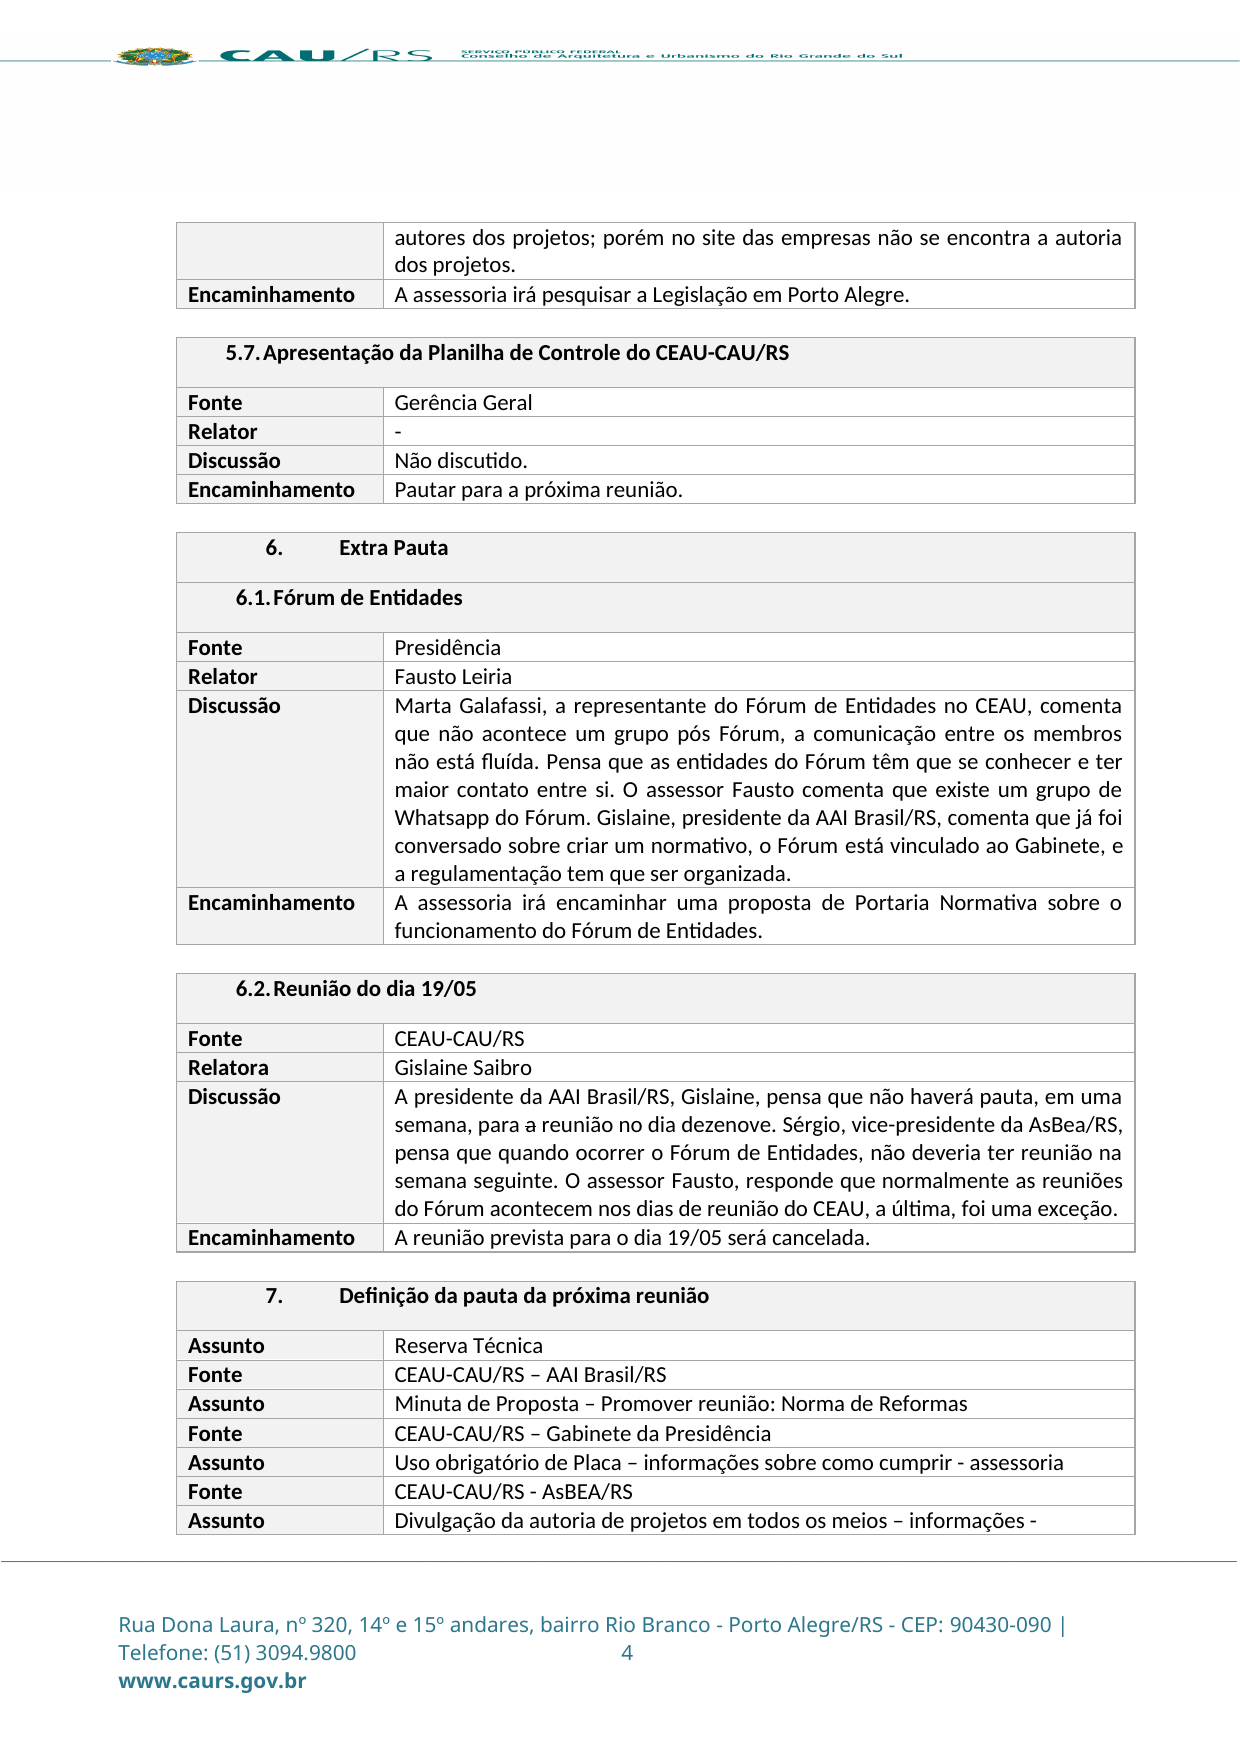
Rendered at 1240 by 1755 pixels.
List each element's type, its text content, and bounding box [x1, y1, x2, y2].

table_cell Encaminhamento [177, 475, 383, 503]
table_cell Fausto Leiria [384, 662, 1134, 690]
table_cell Fonte [177, 1419, 383, 1447]
table_cell CEAU-CAU/RS – Gabinete da Presidência [384, 1419, 1134, 1447]
table_cell CEAU-CAU/RS - AsBEA/RS [384, 1477, 1134, 1505]
table_cell Discussão [177, 691, 383, 887]
table_cell CEAU-CAU/RS [384, 1024, 1134, 1052]
table_cell Reserva Técnica [384, 1331, 1134, 1359]
table_cell Uso obrigatório de Placa – informações sobre como cumprir - assessoria [384, 1448, 1134, 1476]
table_cell Encaminhamento [177, 1224, 383, 1251]
table_cell Relator [177, 417, 383, 445]
table_cell - [384, 417, 1134, 445]
table_cell Discussão [177, 446, 383, 474]
table_cell Fonte [177, 388, 383, 416]
table_cell Assunto [177, 1448, 383, 1476]
table_cell [177, 504, 1135, 532]
table_cell Fonte [177, 1477, 383, 1505]
table_cell [177, 1253, 1135, 1281]
table_cell Minuta de Proposta – Promover reunião: Norma de Reformas [384, 1390, 1134, 1418]
table_cell Fonte [177, 633, 383, 661]
table_cell Assunto [177, 1390, 383, 1418]
table_cell Não discutido. [384, 446, 1134, 474]
table_cell [177, 945, 1135, 973]
table_cell Encaminhamento [177, 280, 383, 308]
table_cell Fonte [177, 1361, 383, 1388]
table_cell Assunto [177, 1506, 383, 1534]
table_cell Fonte [177, 1024, 383, 1052]
table_cell Apresentação da Planilha de Controle do CEAU-CAU/RS [177, 338, 1134, 387]
table_cell A assessoria irá encaminhar uma proposta de Portaria Normativa sobre o funcionamento do Fórum de Entidades. [384, 888, 1134, 944]
table_cell Encaminhamento [177, 888, 383, 944]
table_cell autores dos projetos; porém no site das empresas não se encontra a autoria dos projetos. [384, 223, 1134, 279]
table_cell Relator [177, 662, 383, 690]
table_cell Relatora [177, 1053, 383, 1081]
table_cell Reunião do dia 19/05 [177, 974, 1134, 1023]
table_cell [177, 309, 1135, 337]
table_cell Presidência [384, 633, 1134, 661]
table_cell Divulgação da autoria de projetos em todos os meios – informações [384, 1506, 1134, 1534]
table_cell Marta Galafassi, a representante do Fórum de Entidades no CEAU, comenta que não acontece um grupo pós Fórum, a comunicação entre os membros não está fluída. Pensa que as entidades do Fórum têm que se conhecer e ter maior contato entre si. O assessor Fausto comenta que existe um grupo de Whatsapp do Fórum. Gislaine, presidente da AAI Brasil/RS, comenta que já foi conversado sobre criar um normativo, o Fórum está vinculado ao Gabinete, e a regulamentação tem que ser organizada. [384, 691, 1134, 887]
table_cell Fórum de Entidades [177, 583, 1134, 632]
table_cell CEAU-CAU/RS – AAI Brasil/RS [384, 1361, 1134, 1388]
table_cell A reunião prevista para o dia 19/05 será cancelada. [384, 1224, 1134, 1251]
table_cell [177, 223, 383, 279]
table_cell A assessoria irá pesquisar a Legislação em Porto Alegre. [384, 280, 1134, 308]
table_cell Discussão [177, 1082, 383, 1222]
table_cell Gerência Geral [384, 388, 1134, 416]
table_cell Definição da pauta da próxima reunião [177, 1282, 1134, 1330]
table_cell Assunto [177, 1331, 383, 1359]
table_cell Pautar para a próxima reunião. [384, 475, 1134, 503]
table_cell Extra Pauta [177, 533, 1134, 582]
table_cell A presidente da AAI Brasil/RS, Gislaine, pensa que não haverá pauta, em uma semana, para a reunião no dia dezenove. Sérgio, vice-presidente da AsBea/RS, pensa que quando ocorrer o Fórum de Entidades, não deveria ter reunião na semana seguinte. O assessor Fausto, responde que normalmente as reuniões do Fórum acontecem nos dias de reunião do CEAU, a última, foi uma exceção. [384, 1082, 1134, 1222]
table_cell Gislaine Saibro [384, 1053, 1134, 1081]
